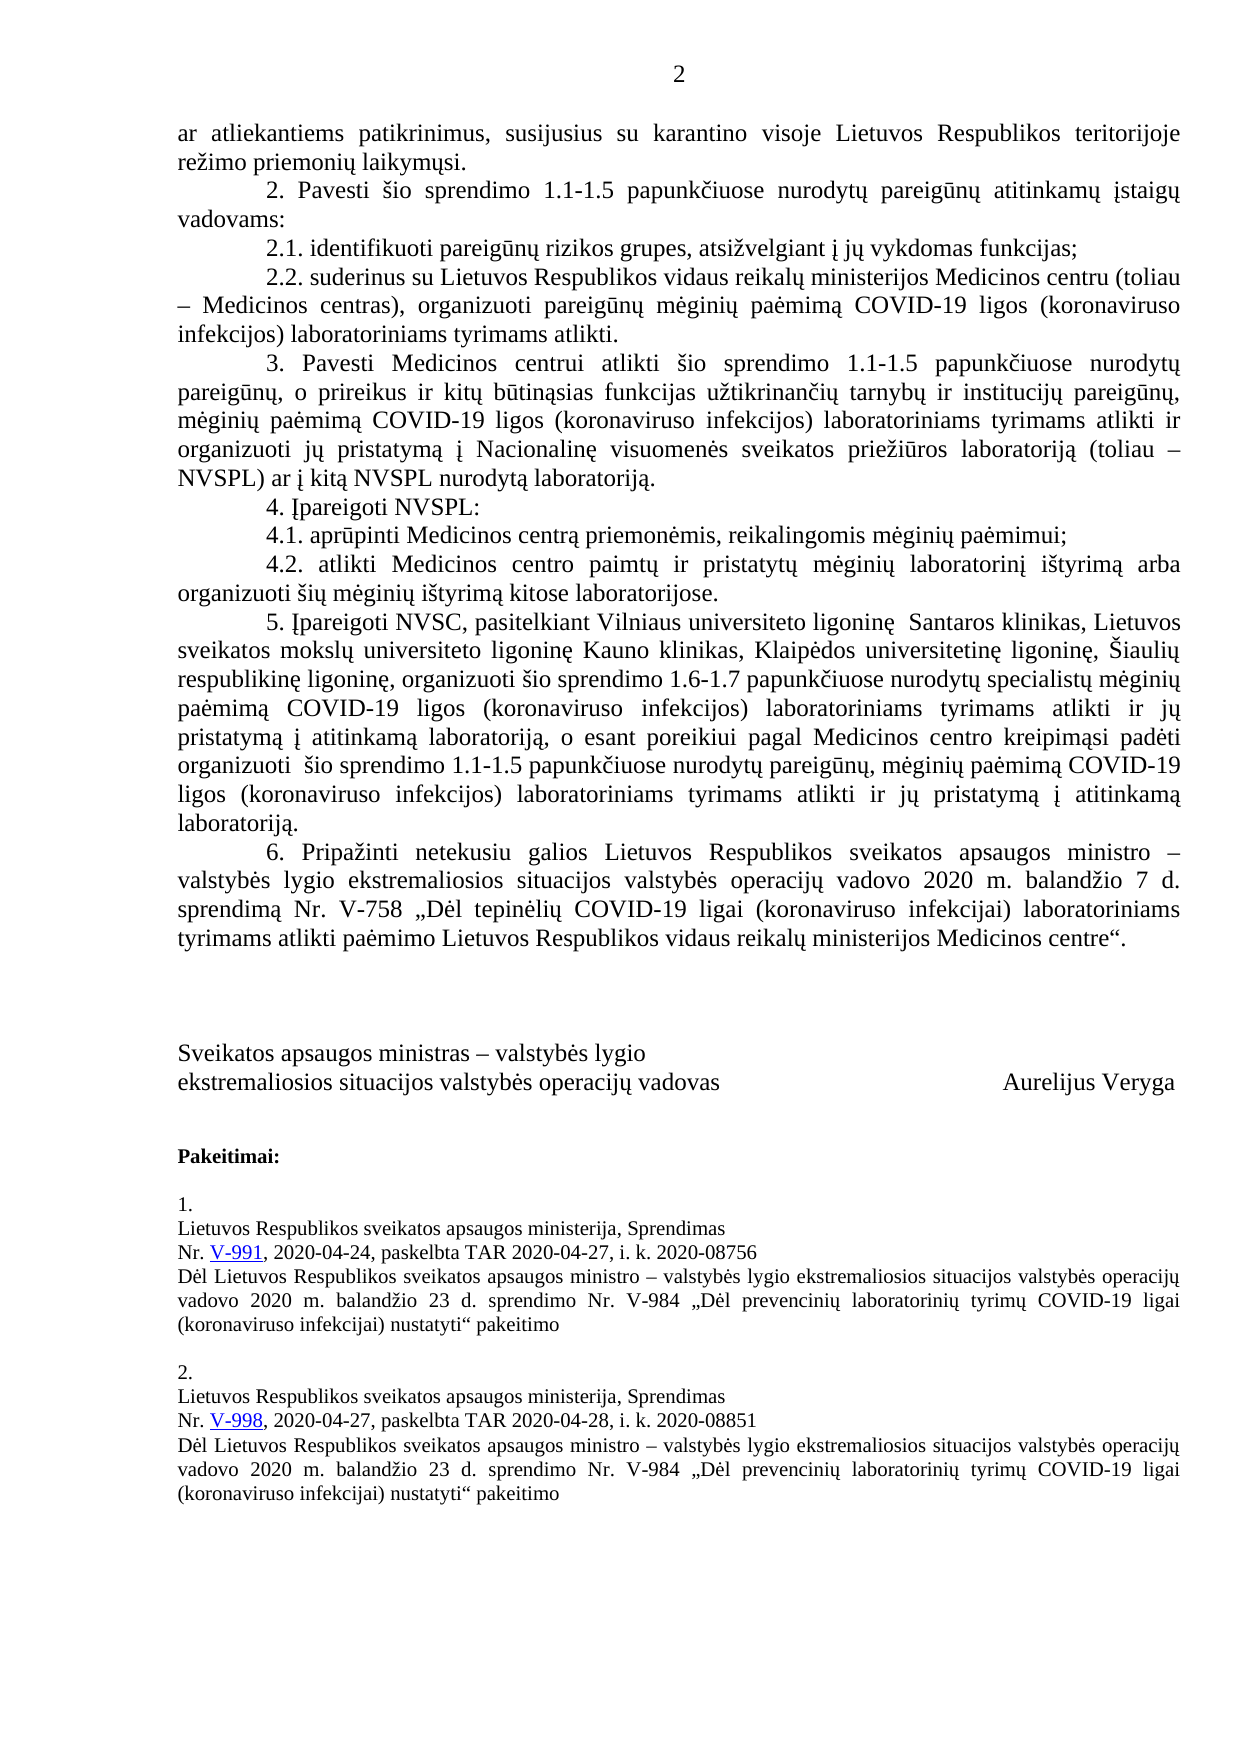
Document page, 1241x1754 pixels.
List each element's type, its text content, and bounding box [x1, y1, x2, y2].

text ar atliekantiems patikrinimus, susijusius su karantino visoje Lietuvos Respublikos teritorijoje režimo priemonių laikymųsi. [177, 118, 1181, 176]
text Sveikatos apsaugos ministras – valstybės lygio [177, 1038, 1181, 1067]
text 4.1. aprūpinti Medicinos centrą priemonėmis, reikalingomis mėginių paėmimui; [177, 521, 1181, 549]
text Lietuvos Respublikos sveikatos apsaugos ministerija, Sprendimas [177, 1216, 1181, 1240]
text 4.2. atlikti Medicinos centro paimtų ir pristatytų mėginių laboratorinį ištyrimą arba organizuoti šių mėginių ištyrimą kitose laboratorijose. [177, 549, 1181, 607]
text Nr. V-998, 2020-04-27, paskelbta TAR 2020-04-28, i. k. 2020-08851 [177, 1408, 1181, 1432]
text Nr. V-991, 2020-04-24, paskelbta TAR 2020-04-27, i. k. 2020-08756 [177, 1240, 1181, 1264]
text Pakeitimai: [177, 1144, 1181, 1168]
text ekstremaliosios situacijos valstybės operacijų vadovas Aurelijus Veryga [177, 1067, 1181, 1096]
text 6. Pripažinti netekusiu galios Lietuvos Respublikos sveikatos apsaugos ministro – valstybės lygio ekstremaliosios situacijos valstybės operacijų vadovo 2020 m. balandžio 7 d. sprendimą Nr. V-758 „Dėl tepinėlių COVID-19 ligai (koronaviruso infekcijai) laboratoriniams tyrimams atlikti paėmimo Lietuvos Respublikos vidaus reikalų ministerijos Medicinos centre“. [177, 837, 1181, 952]
text 3. Pavesti Medicinos centrui atlikti šio sprendimo 1.1-1.5 papunkčiuose nurodytų pareigūnų, o prireikus ir kitų būtinąsias funkcijas užtikrinančių tarnybų ir institucijų pareigūnų, mėginių paėmimą COVID-19 ligos (koronaviruso infekcijos) laboratoriniams tyrimams atlikti ir organizuoti jų pristatymą į Nacionalinę visuomenės sveikatos priežiūros laboratoriją (toliau – NVSPL) ar į kitą NVSPL nurodytą laboratoriją. [177, 348, 1181, 492]
text 2. [177, 1360, 1181, 1384]
text Lietuvos Respublikos sveikatos apsaugos ministerija, Sprendimas [177, 1384, 1181, 1408]
text 2. Pavesti šio sprendimo 1.1-1.5 papunkčiuose nurodytų pareigūnų atitinkamų įstaigų vadovams: [177, 176, 1181, 233]
text 2.1. identifikuoti pareigūnų rizikos grupes, atsižvelgiant į jų vykdomas funkcijas; [177, 233, 1181, 262]
text Dėl Lietuvos Respublikos sveikatos apsaugos ministro – valstybės lygio ekstremaliosios situacijos valstybės operacijų vadovo 2020 m. balandžio 23 d. sprendimo Nr. V-984 „Dėl prevencinių laboratorinių tyrimų COVID-19 ligai (koronaviruso infekcijai) nustatyti“ pakeitimo [177, 1432, 1181, 1505]
text 1. [177, 1192, 1181, 1216]
text 5. Įpareigoti NVSC, pasitelkiant Vilniaus universiteto ligoninę Santaros klinikas, Lietuvos sveikatos mokslų universiteto ligoninę Kauno klinikas, Klaipėdos universitetinę ligoninę, Šiaulių respublikinę ligoninę, organizuoti šio sprendimo 1.6-1.7 papunkčiuose nurodytų specialistų mėginių paėmimą COVID-19 ligos (koronaviruso infekcijos) laboratoriniams tyrimams atlikti ir jų pristatymą į atitinkamą laboratoriją, o esant poreikiui pagal Medicinos centro kreipimąsi padėti organizuoti šio sprendimo 1.1-1.5 papunkčiuose nurodytų pareigūnų, mėginių paėmimą COVID-19 ligos (koronaviruso infekcijos) laboratoriniams tyrimams atlikti ir jų pristatymą į atitinkamą laboratoriją. [177, 607, 1181, 837]
text Dėl Lietuvos Respublikos sveikatos apsaugos ministro – valstybės lygio ekstremaliosios situacijos valstybės operacijų vadovo 2020 m. balandžio 23 d. sprendimo Nr. V-984 „Dėl prevencinių laboratorinių tyrimų COVID-19 ligai (koronaviruso infekcijai) nustatyti“ pakeitimo [177, 1264, 1181, 1336]
text 4. Įpareigoti NVSPL: [177, 492, 1181, 521]
text 2.2. suderinus su Lietuvos Respublikos vidaus reikalų ministerijos Medicinos centru (toliau – Medicinos centras), organizuoti pareigūnų mėginių paėmimą COVID-19 ligos (koronaviruso infekcijos) laboratoriniams tyrimams atlikti. [177, 262, 1181, 348]
